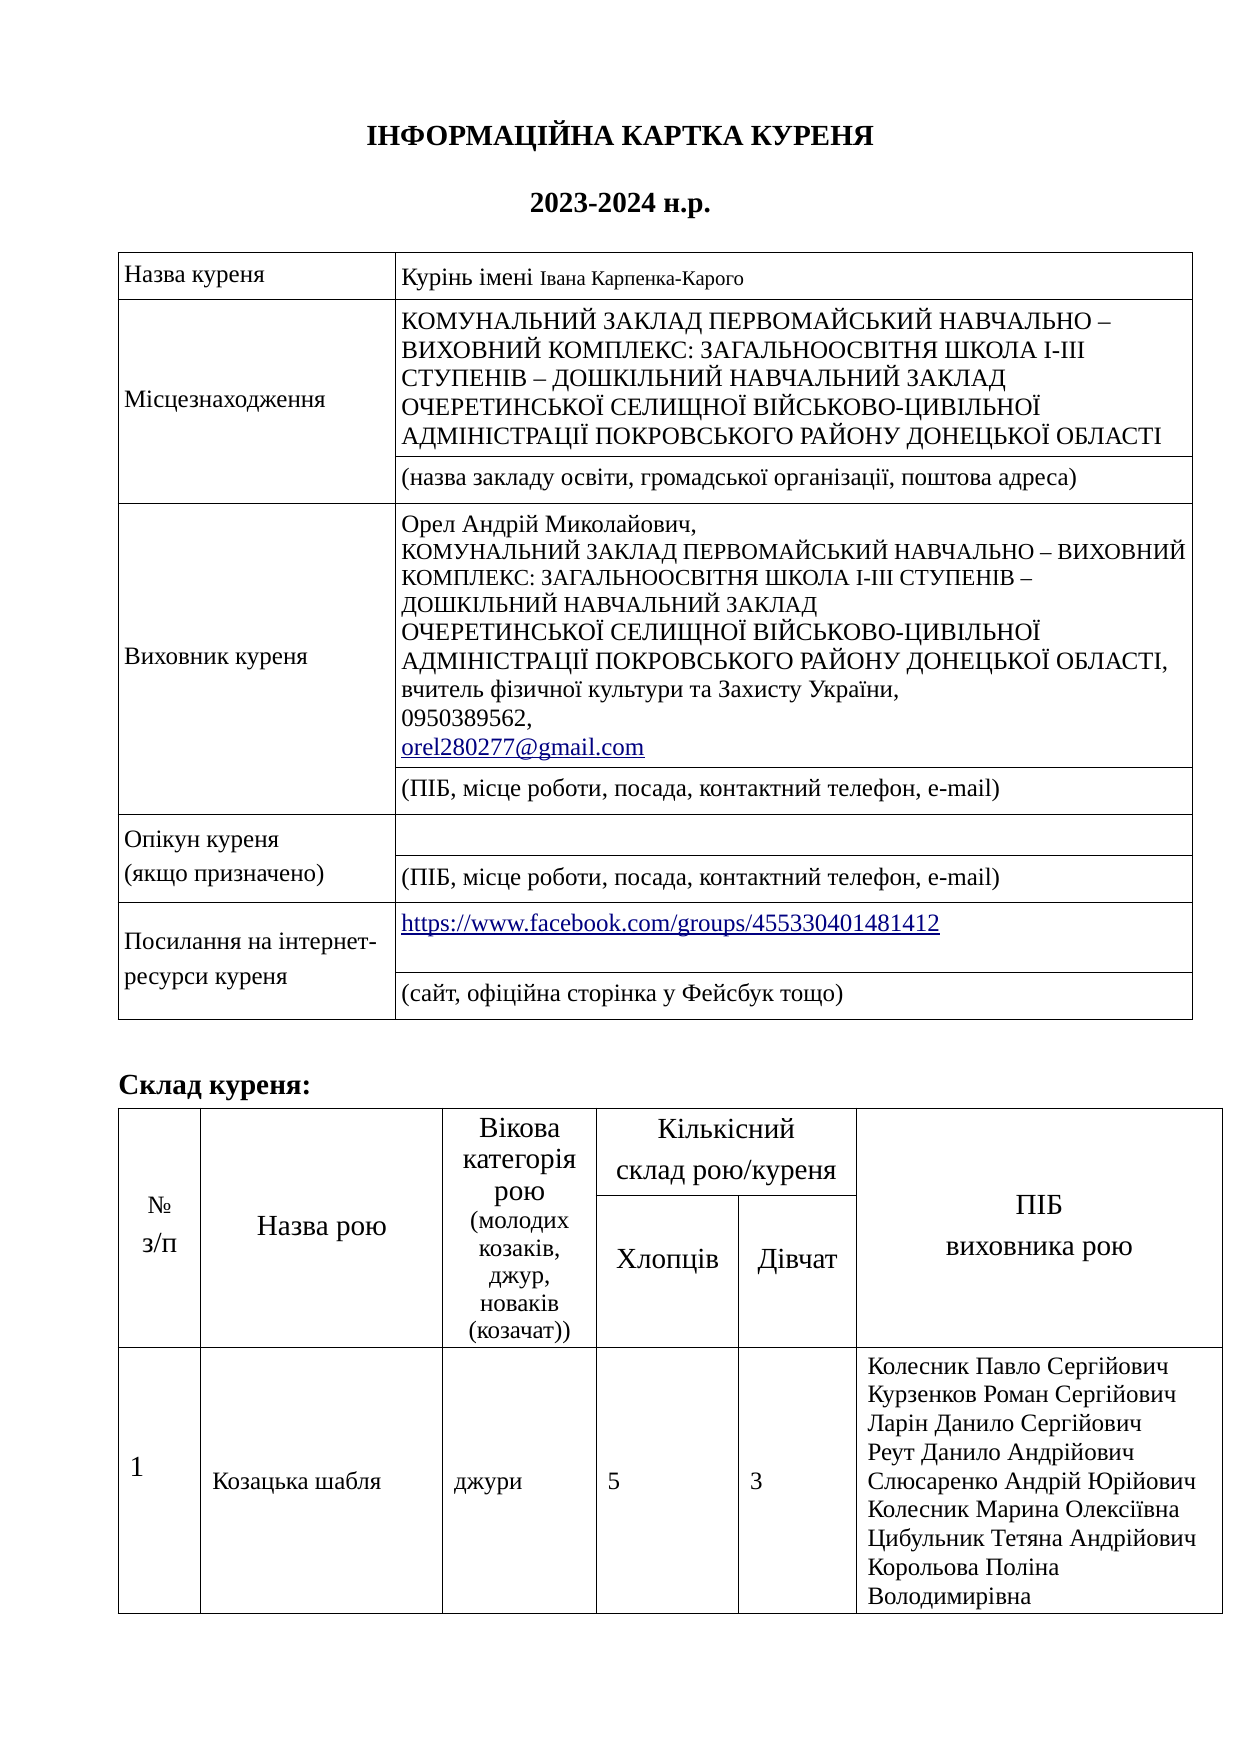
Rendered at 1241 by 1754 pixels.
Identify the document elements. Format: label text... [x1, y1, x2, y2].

table_cell https://www.facebook.com/groups/455330401481412 [396, 903, 1192, 972]
table_cell Козацька шабля [201, 1348, 442, 1612]
table_header Вікова категорія рою (молодих козаків, джур, новаків (козачат)) [443, 1109, 596, 1347]
table_cell джури [443, 1348, 596, 1612]
table_header Курінь імені Івана Карпенка-Карого [396, 253, 1192, 299]
table_cell Виховник куреня [119, 504, 395, 813]
text 2023-2024 н.р. [118, 185, 1122, 219]
table_cell Місцезнаходження [119, 300, 395, 502]
table_cell (сайт, офіційна сторінка у Фейсбук тощо) [396, 973, 1192, 1019]
table_cell (ПІБ, місце роботи, посада, контактний телефон, e-mail) [396, 768, 1192, 813]
table_cell 3 [739, 1348, 856, 1612]
table_cell Посилання на інтернет-ресурси куреня [119, 903, 395, 1019]
table_header Кількісний склад рою/куреня [597, 1109, 856, 1195]
table_cell (ПІБ, місце роботи, посада, контактний телефон, e-mail) [396, 856, 1192, 902]
text ІНФОРМАЦІЙНА КАРТКА КУРЕНЯ [118, 118, 1122, 152]
table_cell (назва закладу освіти, громадської організації, поштова адреса) [396, 457, 1192, 502]
table_cell Колесник Павло Сергійович Курзенков Роман Сергійович Ларін Данило Сергійович Реут Данило Андрійович Слюсаренко Андрій Юрійович Колесник Марина Олексіївна Цибульник Тетяна Андрійович Корольова Поліна Володимирівна [857, 1348, 1222, 1612]
table_cell 5 [597, 1348, 738, 1612]
table_cell Хлопців [597, 1196, 738, 1347]
text Склад куреня: [118, 1067, 1122, 1101]
table_header Назва рою [201, 1109, 442, 1347]
table_header № з/п [119, 1109, 200, 1347]
table_header ПІБ виховника рою [857, 1109, 1222, 1347]
table_cell Орел Андрій Миколайович, КОМУНАЛЬНИЙ ЗАКЛАД ПЕРВОМАЙСЬКИЙ НАВЧАЛЬНО – ВИХОВНИЙ КОМПЛЕКС: ЗАГАЛЬНООСВІТНЯ ШКОЛА І-ІІІ СТУПЕНІВ – ДОШКІЛЬНИЙ НАВЧАЛЬНИЙ ЗАКЛАД ОЧЕРЕТИНСЬКОЇ СЕЛИЩНОЇ ВІЙСЬКОВО-ЦИВІЛЬНОЇ АДМІНІСТРАЦІЇ ПОКРОВСЬКОГО РАЙОНУ ДОНЕЦЬКОЇ ОБЛАСТІ, вчитель фізичної культури та Захисту України, 0950389562, orel280277@gmail.com [396, 504, 1192, 767]
table_cell Дівчат [739, 1196, 856, 1347]
table_cell [396, 815, 1192, 855]
table_cell 1 [119, 1348, 200, 1612]
table_cell Опікун куреня (якщо призначено) [119, 815, 395, 902]
table_header Назва куреня [119, 253, 395, 299]
table_cell КОМУНАЛЬНИЙ ЗАКЛАД ПЕРВОМАЙСЬКИЙ НАВЧАЛЬНО – ВИХОВНИЙ КОМПЛЕКС: ЗАГАЛЬНООСВІТНЯ ШКОЛА І-ІІІ СТУПЕНІВ – ДОШКІЛЬНИЙ НАВЧАЛЬНИЙ ЗАКЛАД ОЧЕРЕТИНСЬКОЇ СЕЛИЩНОЇ ВІЙСЬКОВО-ЦИВІЛЬНОЇ АДМІНІСТРАЦІЇ ПОКРОВСЬКОГО РАЙОНУ ДОНЕЦЬКОЇ ОБЛАСТІ [396, 300, 1192, 456]
